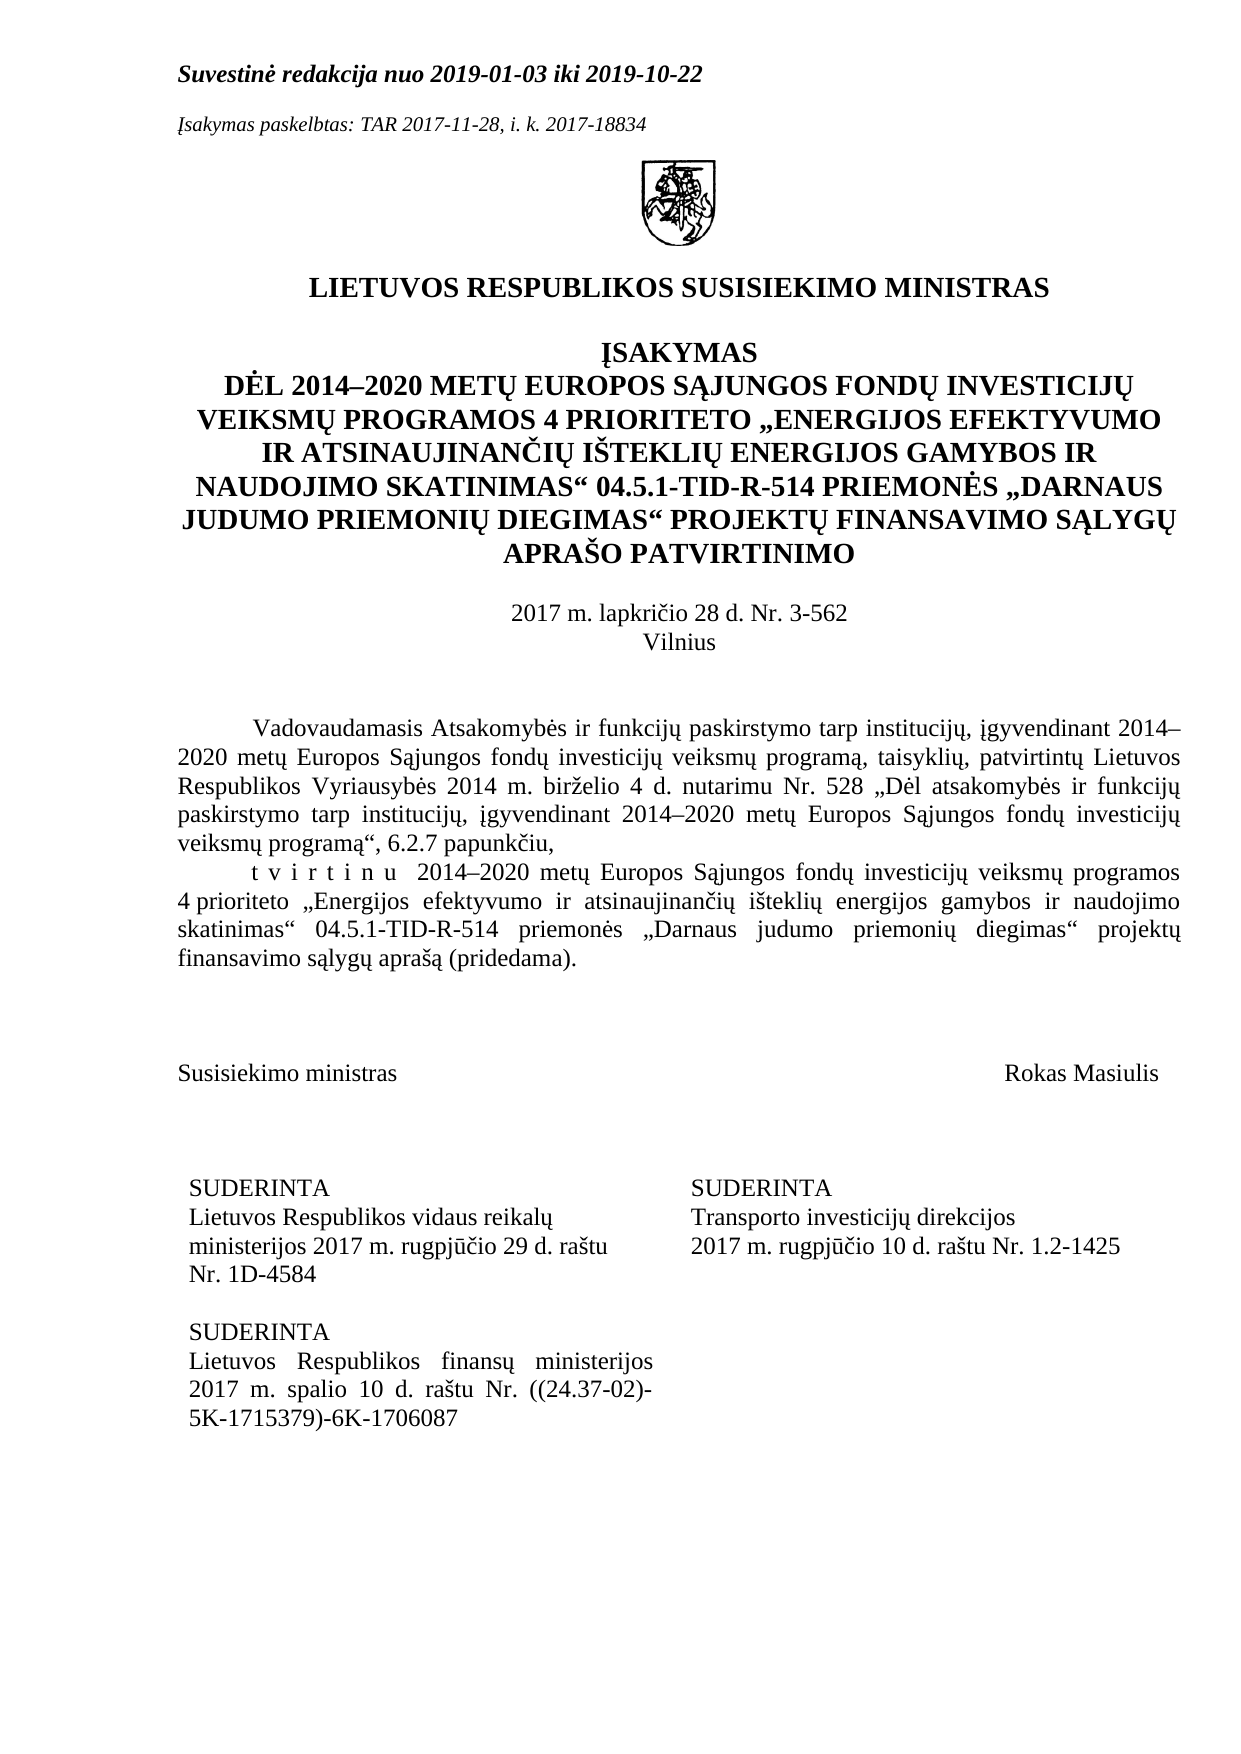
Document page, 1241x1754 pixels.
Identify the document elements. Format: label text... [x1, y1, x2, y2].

text Vadovaudamasis Atsakomybės ir funkcijų paskirstymo tarp institucijų, įgyvendinant 2014–2020 metų Europos Sąjungos fondų investicijų veiksmų programą, taisyklių, patvirtintų Lietuvos Respublikos Vyriausybės 2014 m. birželio 4 d. nutarimu Nr. 528 „Dėl atsakomybės ir funkcijų paskirstymo tarp institucijų, įgyvendinant 2014–2020 metų Europos Sąjungos fondų investicijų veiksmų programą“, 6.2.7 papunkčiu, [177, 713, 1181, 857]
text 2017 m. lapkričio 28 d. Nr. 3-562 [177, 598, 1181, 627]
text Suvestinė redakcija nuo 2019-01-03 iki 2019-10-22 [177, 59, 1181, 88]
table_header SUDERINTA Transporto investicijų direkcijos 2017 m. rugpjūčio 10 d. raštu Nr. 1.2-1425 [665, 1173, 1196, 1317]
text Įsakymas paskelbtas: TAR 2017-11-28, i. k. 2017-18834 [177, 112, 1181, 136]
table_cell [665, 1317, 1196, 1432]
text Vilnius [177, 627, 1181, 656]
text ĮSAKYMAS [177, 335, 1181, 368]
text t v i r t i n u 2014–2020 metų Europos Sąjungos fondų investicijų veiksmų programos 4 prioriteto „Energijos efektyvumo ir atsinaujinančių išteklių energijos gamybos ir naudojimo skatinimas“ 04.5.1-TID-R-514 priemonės „Darnaus judumo priemonių diegimas“ projektų finansavimo sąlygų aprašą (pridedama). [177, 857, 1181, 972]
table_header SUDERINTA Lietuvos Respublikos vidaus reikalų ministerijos 2017 m. rugpjūčio 29 d. raštu Nr. 1D-4584 [177, 1173, 664, 1317]
table_cell SUDERINTA Lietuvos Respublikos finansų ministerijos 2017 m. spalio 10 d. raštu Nr. ((24.37-02)-5K-1715379)-6K-1706087 [177, 1317, 664, 1432]
text Susisiekimo ministras Rokas Masiulis [177, 1058, 1181, 1087]
text DĖL 2014–2020 METŲ EUROPOS SĄJUNGOS FONDŲ INVESTICIJŲ VEIKSMŲ PROGRAMOS 4 prioriteto „Energijos efektyvumo ir atsinaujinančių išteklių energijos gamybos ir naudojimo skatinimas“ 04.5.1-TID-R-514 priemonės „Darnaus judumo priemonių diegimas“ PROJEKTŲ FINANSAVIMO SĄLYGŲ APRAŠO PATVIRTINIMO [177, 368, 1181, 569]
text LIETUVOS RESPUBLIKOS SUSISIEKIMO MINISTRAS [177, 270, 1181, 303]
